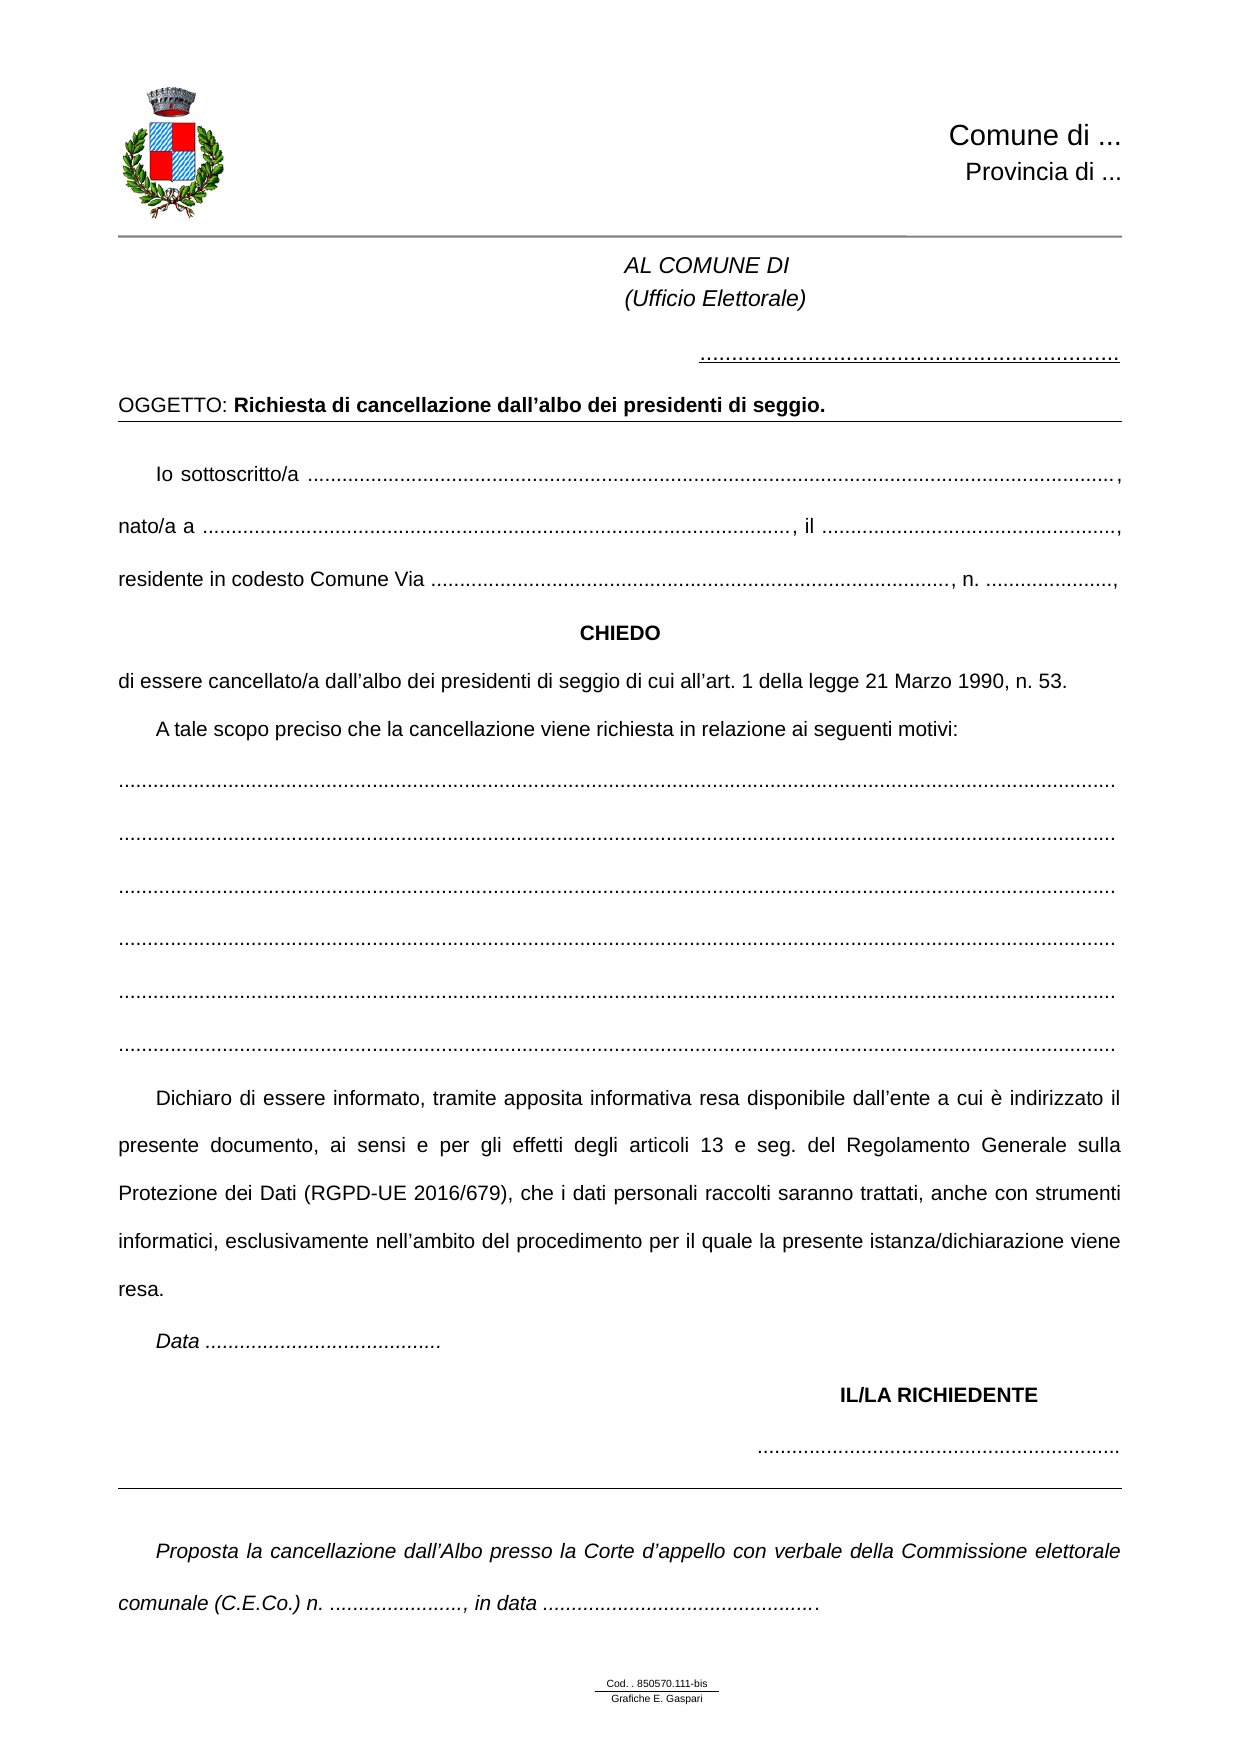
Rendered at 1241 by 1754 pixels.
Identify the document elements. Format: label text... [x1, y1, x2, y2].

text Dichiaro di essere informato, tramite apposita informativa resa disponibile dall’ente a cui è indirizzato il presente documento, ai sensi e per gli effetti degli articoli 13 e seg. del Regolamento Generale sulla Protezione dei Dati (RGPD-UE 2016/679), che i dati personali raccolti saranno trattati, anche con strumenti informatici, esclusivamente nell’ambito del procedimento per il quale la presente istanza/dichiarazione viene resa. [118, 1085, 1122, 1301]
subtitle AL COMUNE DI [624, 252, 1122, 278]
text (Ufficio Elettorale) [624, 285, 1122, 311]
text Data ......................................... [118, 1325, 1122, 1354]
picture [122, 87, 224, 219]
text Provincia di ... [224, 157, 1122, 185]
text Io sottoscritto/a ............................................................................................................................................, nato/a a ......................................................................................................, il ..................................................., residente in codesto Comune Via .........................................................................................., n. ......................, [118, 458, 1122, 592]
text Proposta la cancellazione dall’Albo presso la Corte d’appello con verbale della Commissione elettorale comunale (C.E.Co.) n. ......................., in data ................................................ [118, 1536, 1122, 1616]
subtitle CHIEDO [118, 621, 1122, 644]
text ............................................................................................................................................................................. ............................................................................................................................................................................. ............................................................................................................................................................................. ............................................................................................................................................................................. ............................................................................................................................................................................. ............................................................................................................................................................................. [118, 764, 1122, 1057]
text di essere cancellato/a dall’albo dei presidenti di seggio di cui all’art. 1 della legge 21 Marzo 1990, n. 53. [118, 668, 1122, 692]
text Comune di ... [224, 118, 1122, 152]
text OGGETTO: Richiesta di cancellazione dall’albo dei presidenti di seggio. [118, 393, 1122, 421]
subtitle IL/LA RICHIEDENTE [756, 1382, 1122, 1406]
text ............................................................... [756, 1430, 1122, 1459]
text .................................................................. [624, 337, 1122, 366]
text A tale scopo preciso che la cancellazione viene richiesta in relazione ai seguenti motivi: [118, 716, 1122, 740]
